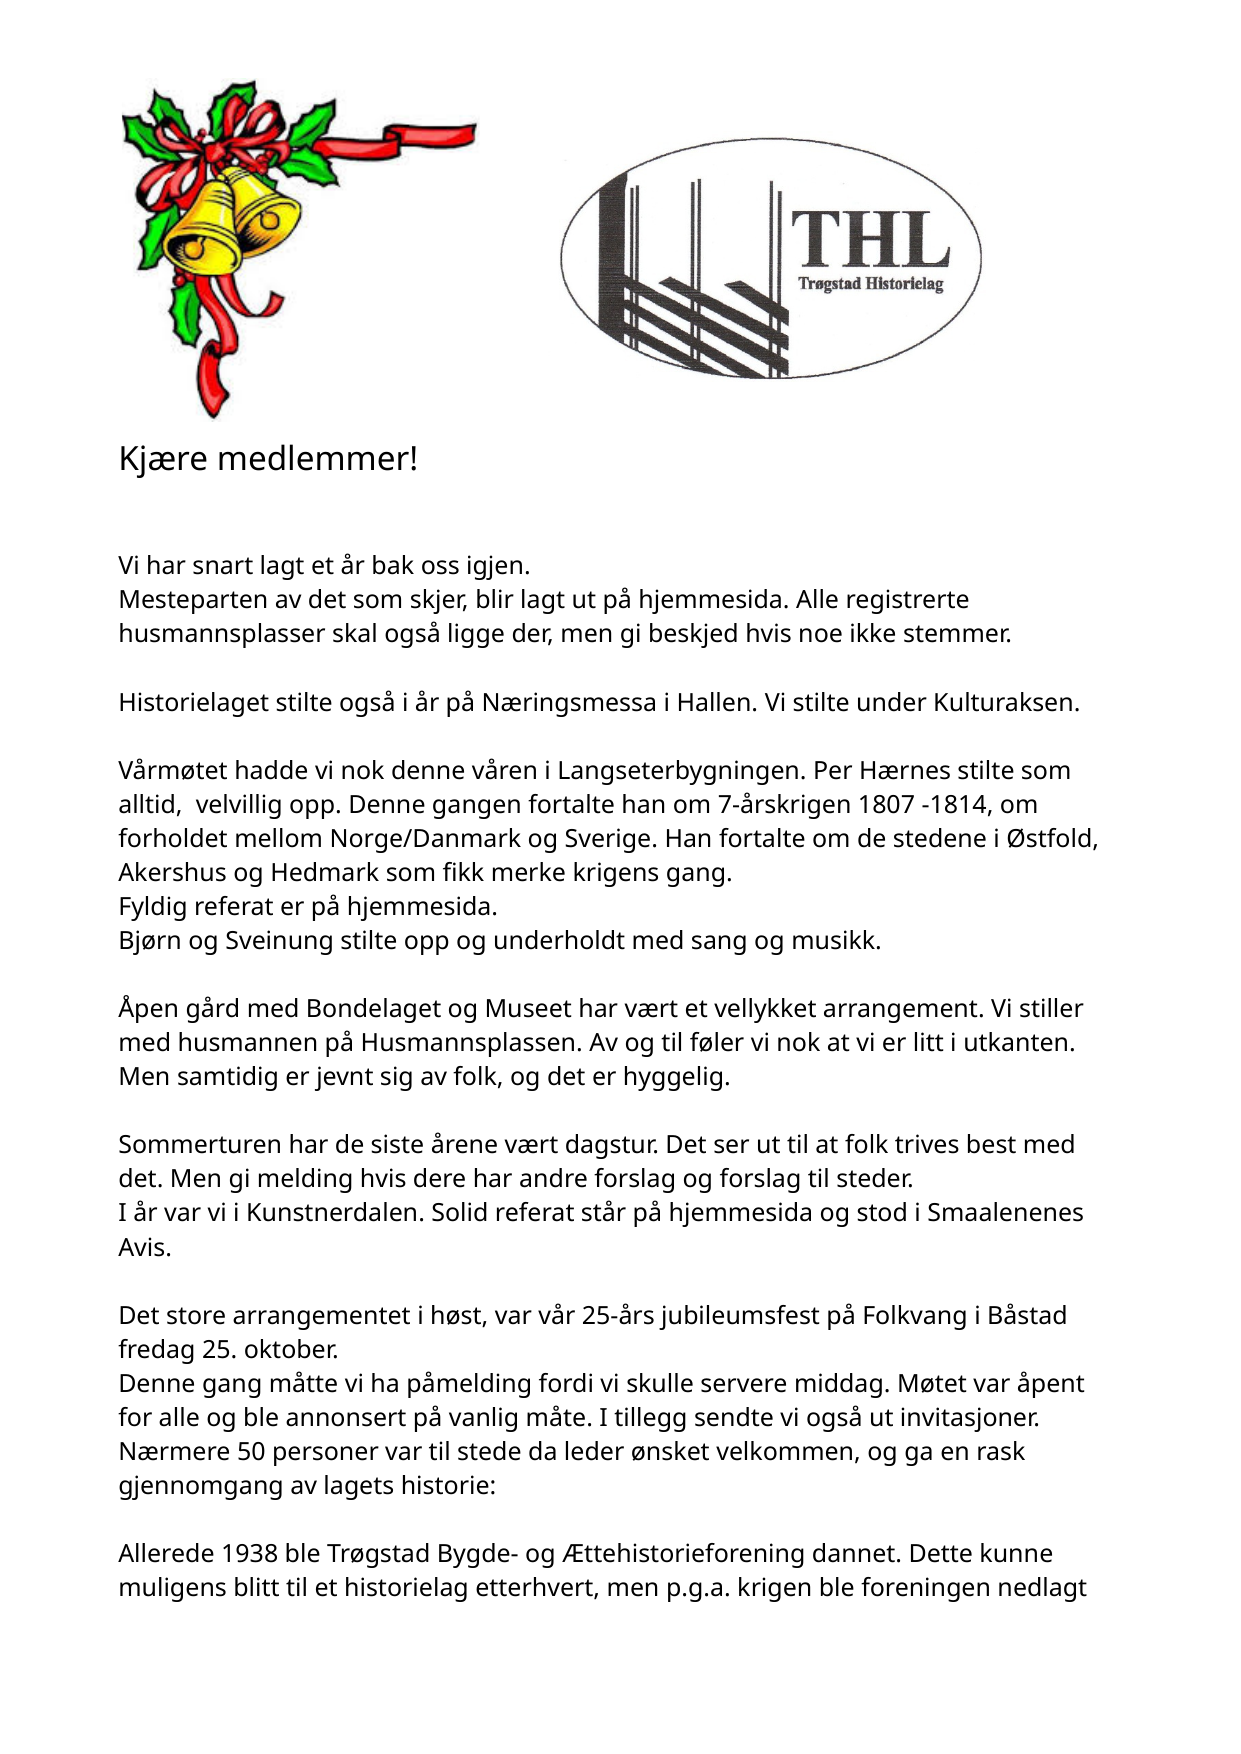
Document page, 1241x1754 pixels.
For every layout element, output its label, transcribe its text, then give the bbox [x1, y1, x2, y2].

text I år var vi i Kunstnerdalen. Solid referat står på hjemmesida og stod i Smaalenenes Avis. [118, 1195, 1122, 1263]
text Mesteparten av det som skjer, blir lagt ut på hjemmesida. Alle registrerte husmannsplasser skal også ligge der, men gi beskjed hvis noe ikke stemmer. [118, 582, 1122, 650]
text Bjørn og Sveinung stilte opp og underholdt med sang og musikk. [118, 923, 1122, 957]
text Fyldig referat er på hjemmesida. [118, 888, 1122, 923]
text Historielaget stilte også i år på Næringsmessa i Hallen. Vi stilte under Kulturaksen. [118, 684, 1122, 718]
text Allerede 1938 ble Trøgstad Bygde- og Ættehistorieforening dannet. Dette kunne muligens blitt til et historielag etterhvert, men p.g.a. krigen ble foreningen nedlagt [118, 1536, 1122, 1604]
text Det store arrangementet i høst, var vår 25-års jubileumsfest på Folkvang i Båstad fredag 25. oktober. [118, 1297, 1122, 1365]
text Vi har snart lagt et år bak oss igjen. [118, 548, 1122, 582]
text Denne gang måtte vi ha påmelding fordi vi skulle servere middag. Møtet var åpent for alle og ble annonsert på vanlig måte. I tillegg sendte vi også ut invitasjoner. Nærmere 50 personer var til stede da leder ønsket velkommen, og ga en rask gjennomgang av lagets historie: [118, 1365, 1122, 1502]
text Kjære medlemmer! [118, 434, 1122, 480]
text Vårmøtet hadde vi nok denne våren i Langseterbygningen. Per Hærnes stilte som alltid, velvillig opp. Denne gangen fortalte han om 7-årskrigen 1807 -1814, om forholdet mellom Norge/Danmark og Sverige. Han fortalte om de stedene i Østfold, Akershus og Hedmark som fikk merke krigens gang. [118, 752, 1122, 888]
text Åpen gård med Bondelaget og Museet har vært et vellykket arrangement. Vi stiller med husmannen på Husmannsplassen. Av og til føler vi nok at vi er litt i utkanten. Men samtidig er jevnt sig av folk, og det er hyggelig. [118, 991, 1122, 1093]
text Sommerturen har de siste årene vært dagstur. Det ser ut til at folk trives best med det. Men gi melding hvis dere har andre forslag og forslag til steder. [118, 1127, 1122, 1195]
